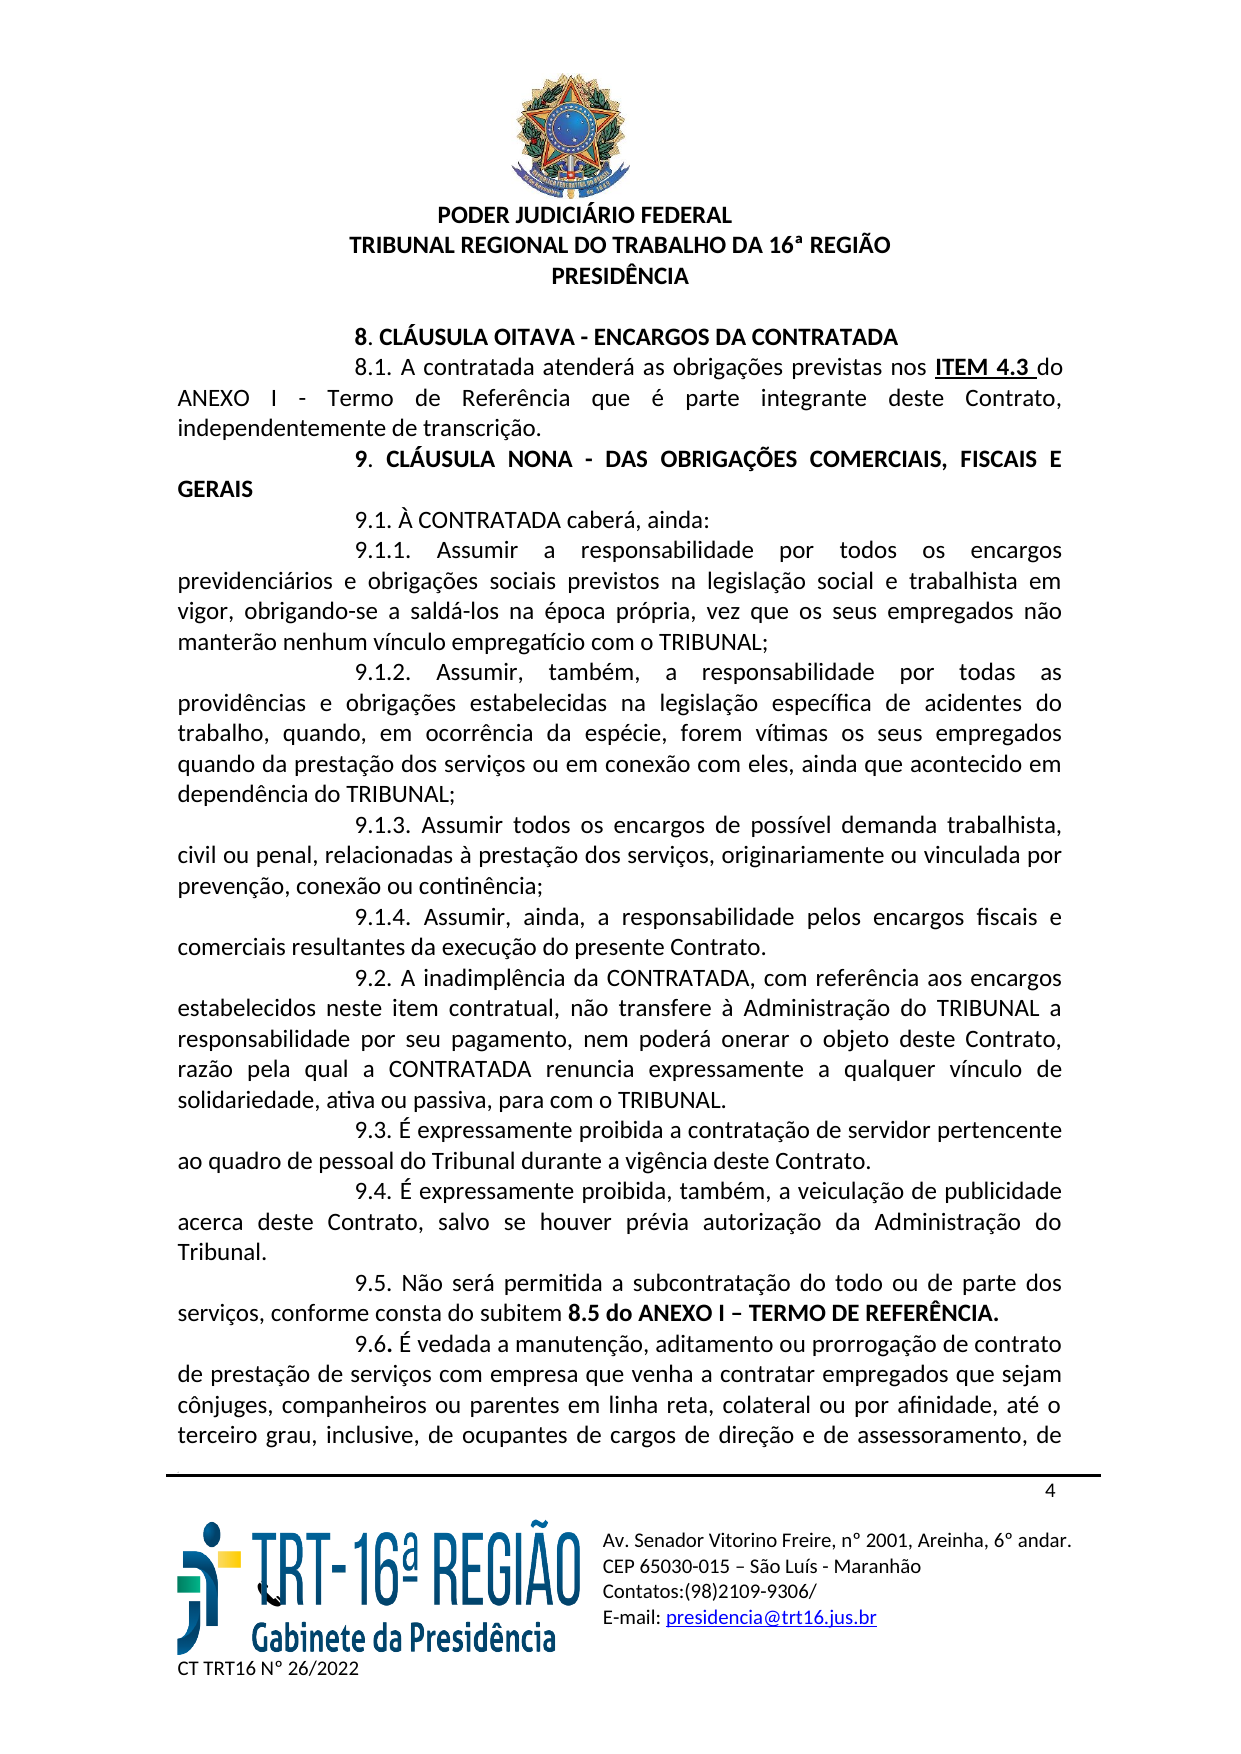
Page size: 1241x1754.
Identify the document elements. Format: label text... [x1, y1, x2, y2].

picture [177, 1519, 580, 1655]
text 9.5. Não será permitida a subcontratação do todo ou de parte dos serviços, conforme consta do subitem 8.5 do ANEXO I – TERMO DE REFERÊNCIA. [177, 1267, 1063, 1328]
text 9.1.4. Assumir, ainda, a responsabilidade pelos encargos fiscais e comerciais resultantes da execução do presente Contrato. [177, 901, 1063, 962]
text 8.1. A contratada atenderá as obrigações previstas nos ITEM 4.3 do ANEXO I - Termo de Referência que é parte integrante deste Contrato, independentemente de transcrição. [177, 351, 1063, 443]
text 9.1.3. Assumir todos os encargos de possível demanda trabalhista, civil ou penal, relacionadas à prestação dos serviços, originariamente ou vinculada por prevenção, conexão ou continência; [177, 809, 1063, 901]
text 9.6. É vedada a manutenção, aditamento ou prorrogação de contrato de prestação de serviços com empresa que venha a contratar empregados que sejam cônjuges, companheiros ou parentes em linha reta, colateral ou por afinidade, até o terceiro grau, inclusive, de ocupantes de cargos de direção e de assessoramento, de [177, 1328, 1063, 1450]
text 9.3. É expressamente proibida a contratação de servidor pertencente ao quadro de pessoal do Tribunal durante a vigência deste Contrato. [177, 1114, 1063, 1175]
text 9.1.1. Assumir a responsabilidade por todos os encargos previdenciários e obrigações sociais previstos na legislação social e trabalhista em vigor, obrigando-se a saldá-los na época própria, vez que os seus empregados não manterão nenhum vínculo empregatício com o TRIBUNAL; [177, 534, 1063, 657]
text 9.1.2. Assumir, também, a responsabilidade por todas as providências e obrigações estabelecidas na legislação específica de acidentes do trabalho, quando, em ocorrência da espécie, forem vítimas os seus empregados quando da prestação dos serviços ou em conexão com eles, ainda que acontecido em dependência do TRIBUNAL; [177, 657, 1063, 809]
text 9.4. É expressamente proibida, também, a veiculação de publicidade acerca deste Contrato, salvo se houver prévia autorização da Administração do Tribunal. [177, 1175, 1063, 1267]
text 8. CLÁUSULA OITAVA - ENCARGOS DA CONTRATADA [177, 321, 1063, 351]
picture [511, 73, 630, 199]
text 9. CLÁUSULA NONA - DAS OBRIGAÇÕES COMERCIAIS, FISCAIS E GERAIS [177, 443, 1063, 504]
text 9.1. À CONTRATADA caberá, ainda: [177, 504, 1063, 534]
text 9.2. A inadimplência da CONTRATADA, com referência aos encargos estabelecidos neste item contratual, não transfere à Administração do TRIBUNAL a responsabilidade por seu pagamento, nem poderá onerar o objeto deste Contrato, razão pela qual a CONTRATADA renuncia expressamente a qualquer vínculo de solidariedade, ativa ou passiva, para com o TRIBUNAL. [177, 962, 1063, 1114]
